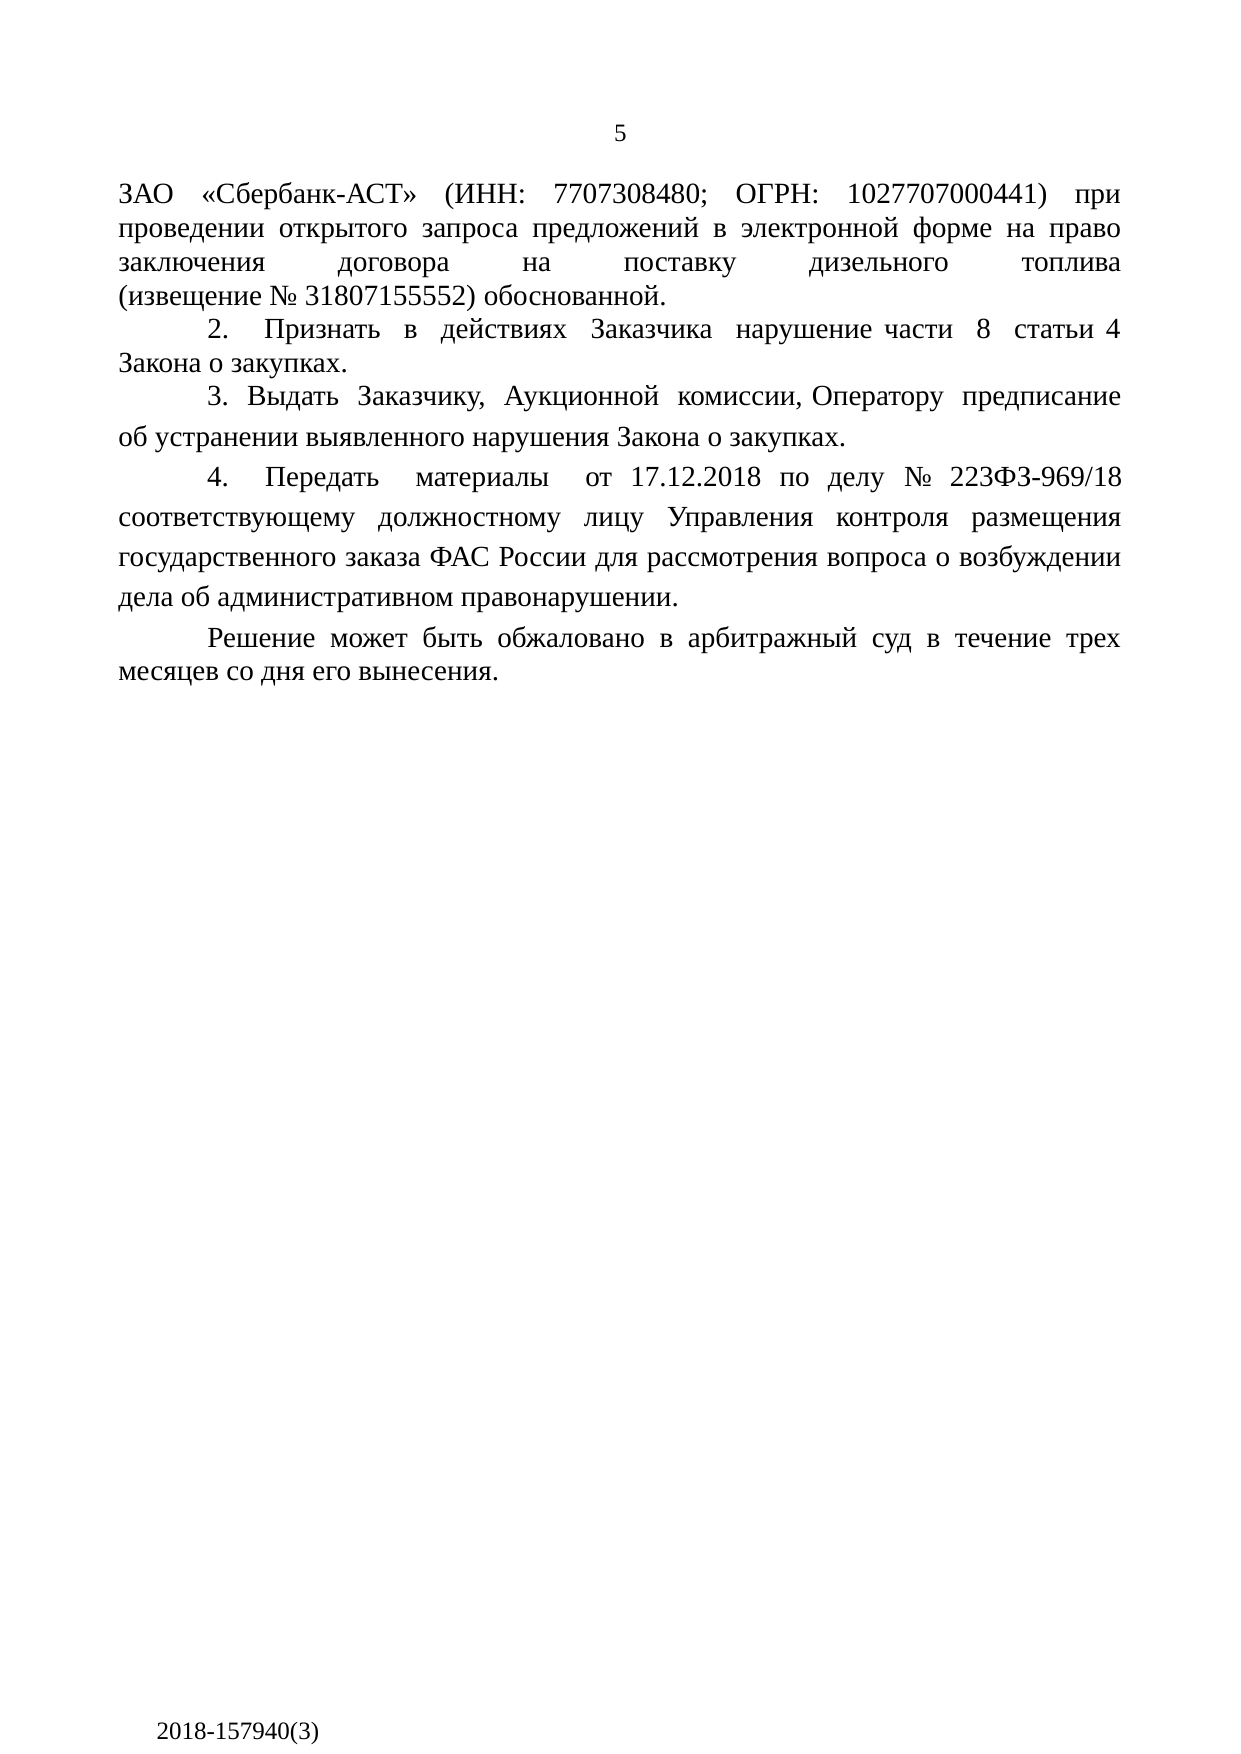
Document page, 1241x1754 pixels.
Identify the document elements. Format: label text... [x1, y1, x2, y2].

text 3. Выдать Заказчику, Аукционной комиссии, Оператору предписание об устранении выявленного нарушения Закона о закупках. [118, 378, 1122, 452]
text ЗАО «Сбербанк-АСТ» (ИНН: 7707308480; ОГРН: 1027707000441) при проведении открытого запроса предложений в электронной форме на право заключения договора на поставку дизельного топлива (извещение № 31807155552) обоснованной. [118, 176, 1122, 311]
text Решение может быть обжаловано в арбитражный суд в течение трех месяцев со дня его вынесения. [118, 620, 1122, 687]
text 2. Признать в действиях Заказчика нарушение части 8 статьи 4 Закона о закупках. [118, 311, 1122, 378]
text 4. Передать материалы от 17.12.2018 по делу № 223ФЗ-969/18 соответствующему должностному лицу Управления контроля размещения государственного заказа ФАС России для рассмотрения вопроса о возбуждении дела об административном правонарушении. [118, 459, 1122, 613]
